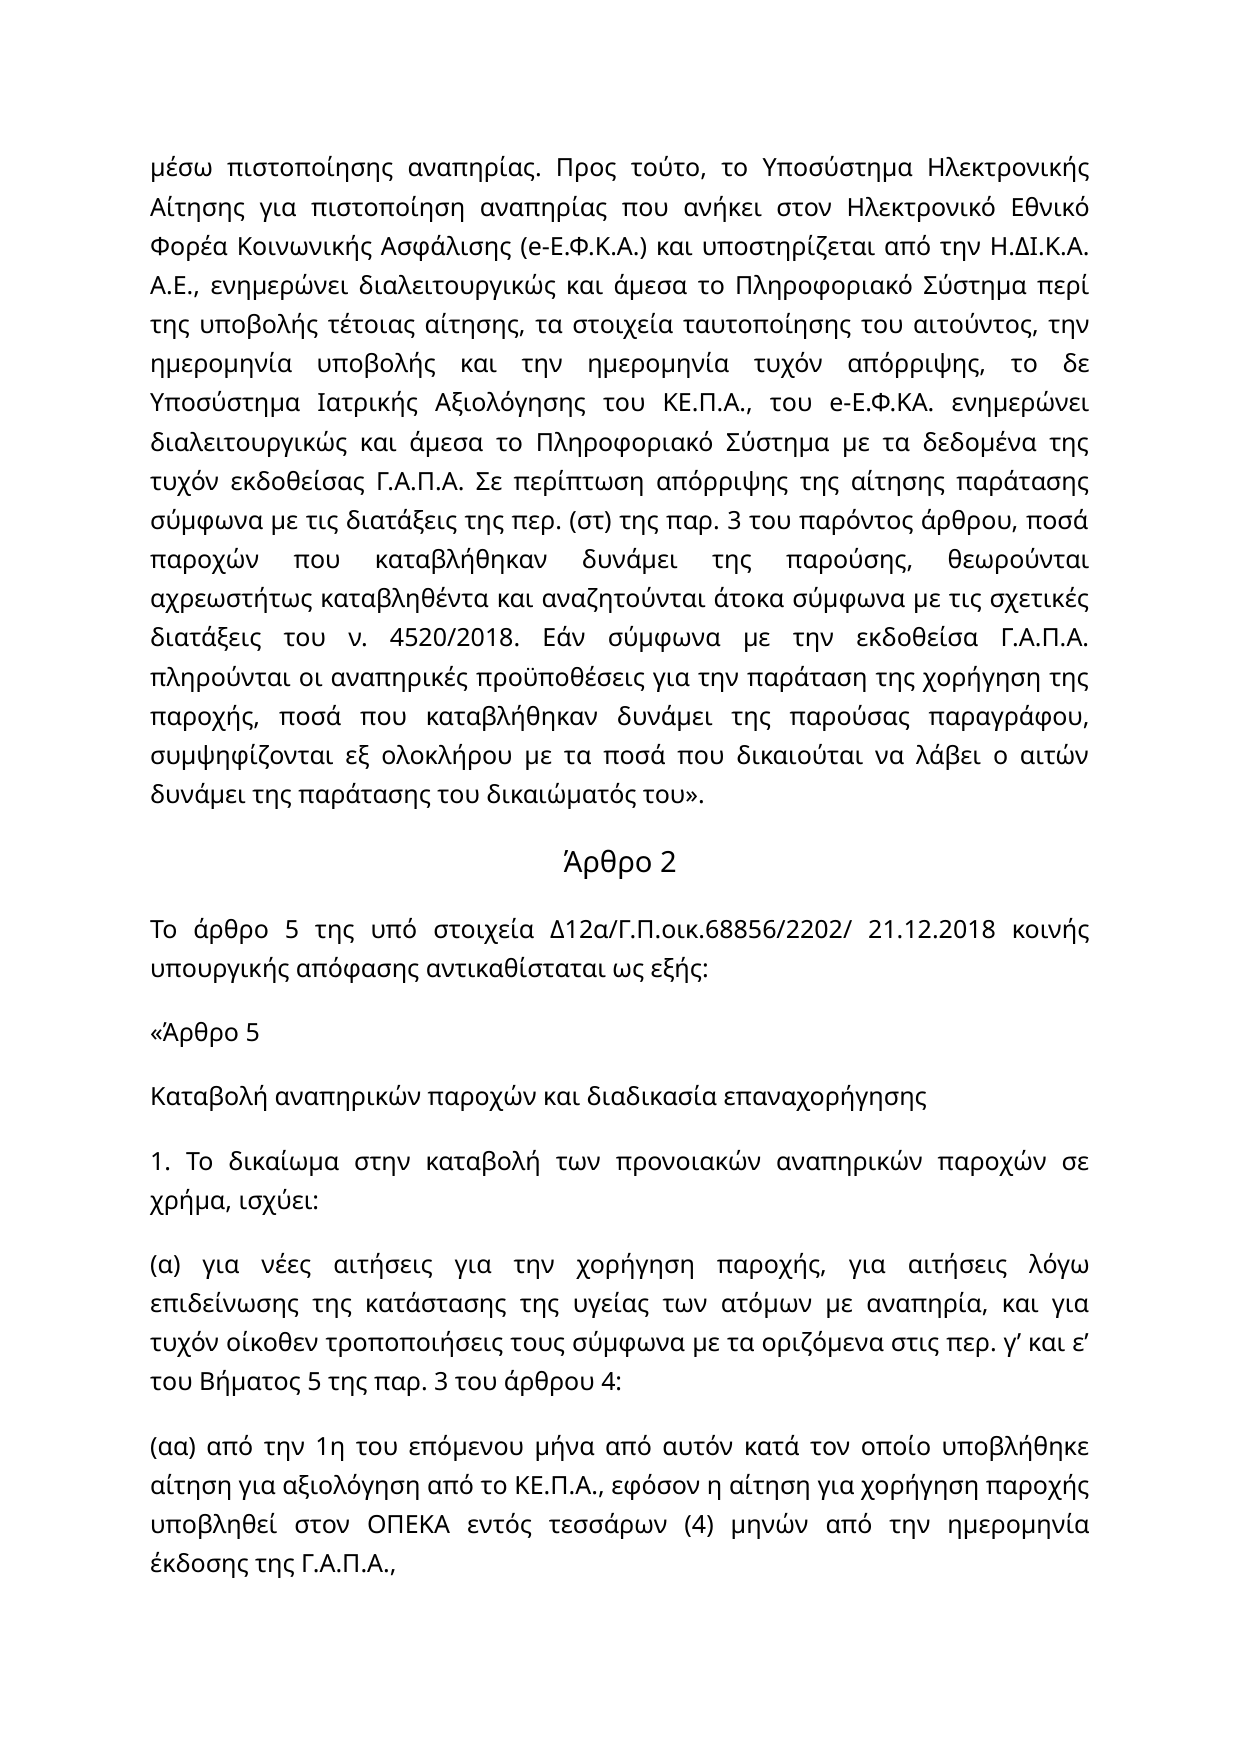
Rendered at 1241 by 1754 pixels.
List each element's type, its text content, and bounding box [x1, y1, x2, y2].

text Καταβολή αναπηρικών παροχών και διαδικασία επαναχορήγησης [150, 1079, 1090, 1113]
text Το άρθρο 5 της υπό στοιχεία Δ12α/Γ.Π.οικ.68856/2202/ 21.12.2018 κοινής υπουργικής απόφασης αντικαθίσταται ως εξής: [150, 911, 1090, 985]
text (αα) από την 1η του επόμενου μήνα από αυτόν κατά τον οποίο υποβλήθηκε αίτηση για αξιολόγηση από το ΚΕ.Π.Α., εφόσον η αίτηση για χορήγηση παροχής υποβληθεί στον ΟΠΕΚΑ εντός τεσσάρων (4) μηνών από την ημερομηνία έκδοσης της Γ.Α.Π.Α., [150, 1428, 1090, 1580]
text (α) για νέες αιτήσεις για την χορήγηση παροχής, για αιτήσεις λόγω επιδείνωσης της κατάστασης της υγείας των ατόμων με αναπηρία, και για τυχόν οίκοθεν τροποποιήσεις τους σύμφωνα με τα οριζόμενα στις περ. γ’ και ε’ του Βήματος 5 της παρ. 3 του άρθρου 4: [150, 1246, 1090, 1398]
subtitle Άρθρο 2 [150, 841, 1090, 881]
text μέσω πιστοποίησης αναπηρίας. Προς τούτο, το Υποσύστημα Ηλεκτρονικής Αίτησης για πιστοποίηση αναπηρίας που ανήκει στον Ηλεκτρονικό Εθνικό Φορέα Κοινωνικής Ασφάλισης (e-Ε.Φ.Κ.Α.) και υποστηρίζεται από την Η.ΔΙ.Κ.Α. Α.Ε., ενημερώνει διαλειτουργικώς και άμεσα το Πληροφοριακό Σύστημα περί της υποβολής τέτοιας αίτησης, τα στοιχεία ταυτοποίησης του αιτούντος, την ημερομηνία υποβολής και την ημερομηνία τυχόν απόρριψης, το δε Υποσύστημα Ιατρικής Αξιολόγησης του ΚΕ.Π.Α., του e-Ε.Φ.ΚΑ. ενημερώνει διαλειτουργικώς και άμεσα το Πληροφοριακό Σύστημα με τα δεδομένα της τυχόν εκδοθείσας Γ.Α.Π.Α. Σε περίπτωση απόρριψης της αίτησης παράτασης σύμφωνα με τις διατάξεις της περ. (στ) της παρ. 3 του παρόντος άρθρου, ποσά παροχών που καταβλήθηκαν δυνάμει της παρούσης, θεωρούνται αχρεωστήτως καταβληθέντα και αναζητούνται άτοκα σύμφωνα με τις σχετικές διατάξεις του ν. 4520/2018. Εάν σύμφωνα με την εκδοθείσα Γ.Α.Π.Α. πληρούνται οι αναπηρικές προϋποθέσεις για την παράταση της χορήγηση της παροχής, ποσά που καταβλήθηκαν δυνάμει της παρούσας παραγράφου, συμψηφίζονται εξ ολοκλήρου με τα ποσά που δικαιούται να λάβει ο αιτών δυνάμει της παράτασης του δικαιώματός του». [150, 150, 1090, 811]
text 1. Το δικαίωμα στην καταβολή των προνοιακών αναπηρικών παροχών σε χρήμα, ισχύει: [150, 1143, 1090, 1216]
text «Άρθρο 5 [150, 1015, 1090, 1049]
